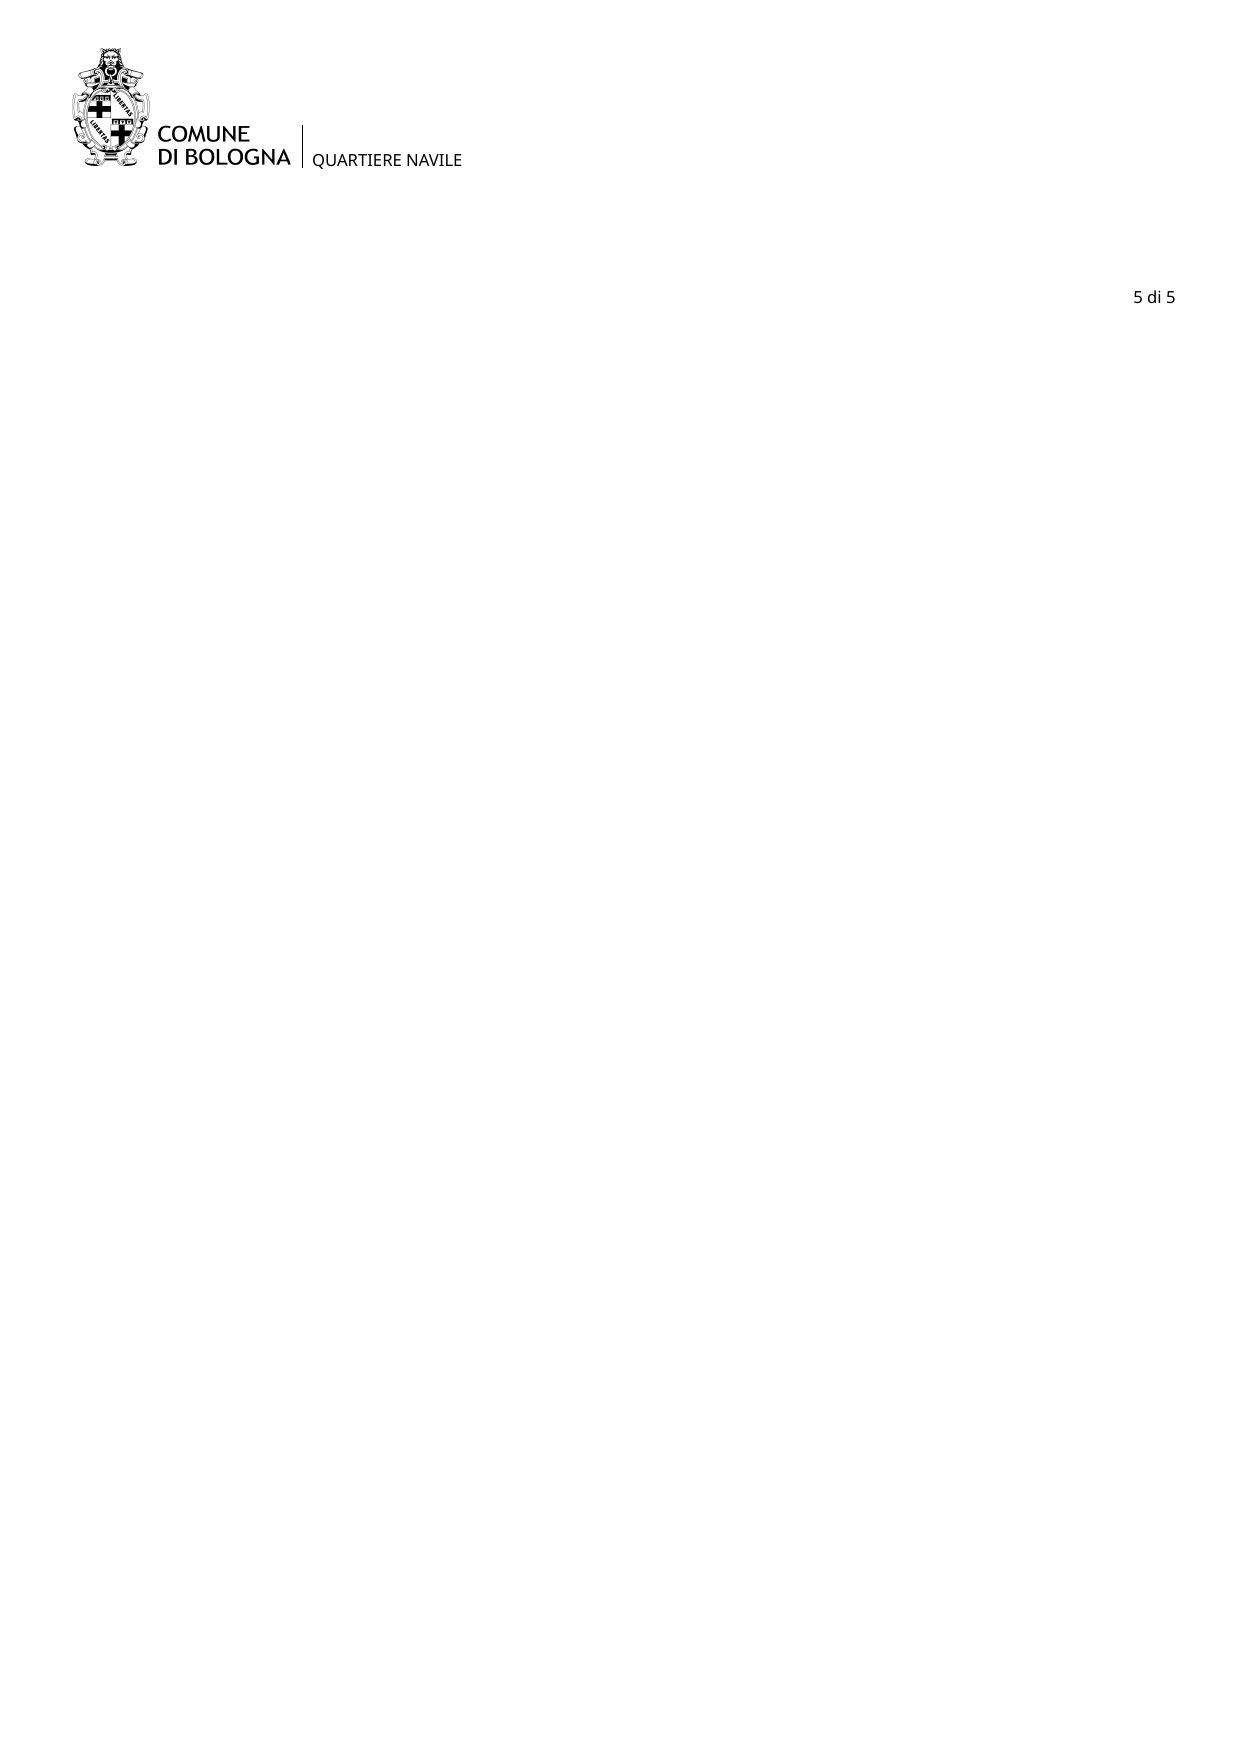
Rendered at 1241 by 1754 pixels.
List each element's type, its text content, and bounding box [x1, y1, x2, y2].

picture [72, 48, 291, 166]
text 5 di 5 [71, 286, 1175, 309]
